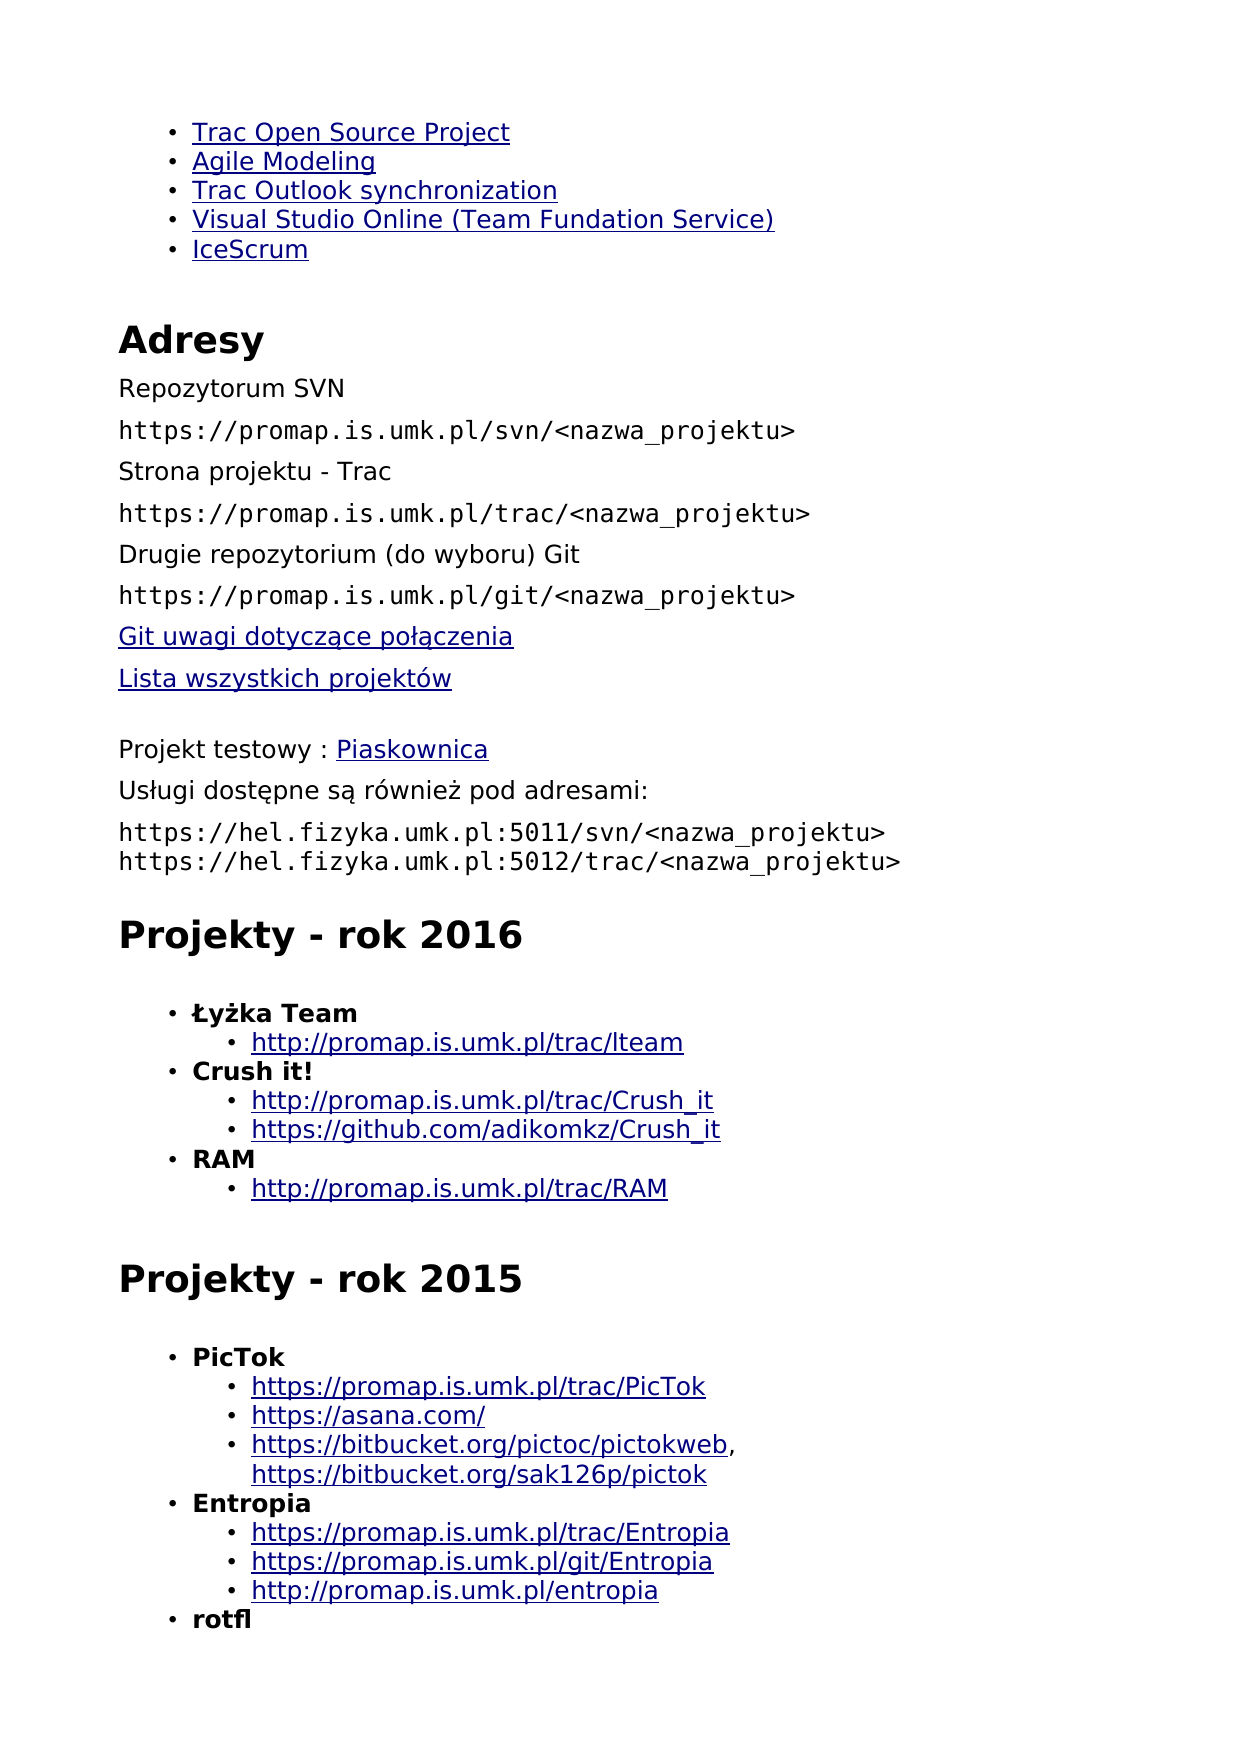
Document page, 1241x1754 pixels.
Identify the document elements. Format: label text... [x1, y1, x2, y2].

list http://promap.is.umk.pl/entropia [236, 1577, 1122, 1606]
list https://promap.is.umk.pl/trac/PicTok [236, 1372, 1122, 1402]
text https://promap.is.umk.pl/trac/<nazwa_projektu> [118, 499, 1122, 528]
list https://github.com/adikomkz/Crush_it [236, 1116, 1122, 1145]
list http://promap.is.umk.pl/trac/lteam [236, 1028, 1122, 1057]
subtitle Projekty - rok 2015 [118, 1258, 1122, 1301]
list Crush it! [177, 1057, 1122, 1086]
list IceScrum [177, 235, 1122, 264]
list RAM [177, 1145, 1122, 1174]
text Drugie repozytorium (do wyboru) Git [118, 540, 1122, 569]
list Entropia [177, 1489, 1122, 1518]
text Lista wszystkich projektów [118, 664, 1122, 722]
list https://promap.is.umk.pl/git/Entropia [236, 1547, 1122, 1577]
list http://promap.is.umk.pl/trac/Crush_it [236, 1086, 1122, 1116]
subtitle Adresy [118, 318, 1122, 362]
list Trac Open Source Project [177, 118, 1122, 147]
text Repozytorum SVN [118, 374, 1122, 404]
list rotfl [177, 1606, 1122, 1635]
list Visual Studio Online (Team Fundation Service) [177, 206, 1122, 235]
list http://promap.is.umk.pl/trac/RAM [236, 1174, 1122, 1203]
subtitle Projekty - rok 2016 [118, 913, 1122, 957]
text Projekt testowy : Piaskownica [118, 735, 1122, 764]
list https://asana.com/ [236, 1402, 1122, 1431]
list Łyżka Team [177, 999, 1122, 1028]
text https://promap.is.umk.pl/git/<nazwa_projektu> [118, 581, 1122, 611]
list Agile Modeling [177, 147, 1122, 176]
list https://bitbucket.org/pictoc/pictokweb, https://bitbucket.org/sak126p/pictok [236, 1431, 1122, 1489]
text Strona projektu - Trac [118, 457, 1122, 486]
list Trac Outlook synchronization [177, 176, 1122, 206]
text Git uwagi dotyczące połączenia [118, 622, 1122, 652]
list https://promap.is.umk.pl/trac/Entropia [236, 1518, 1122, 1547]
text https://hel.fizyka.umk.pl:5011/svn/<nazwa_projektu> https://hel.fizyka.umk.pl:5012/trac/<nazwa_projektu> [118, 818, 1122, 877]
text https://promap.is.umk.pl/svn/<nazwa_projektu> [118, 416, 1122, 445]
text Usługi dostępne są również pod adresami: [118, 777, 1122, 806]
list PicTok [177, 1343, 1122, 1372]
